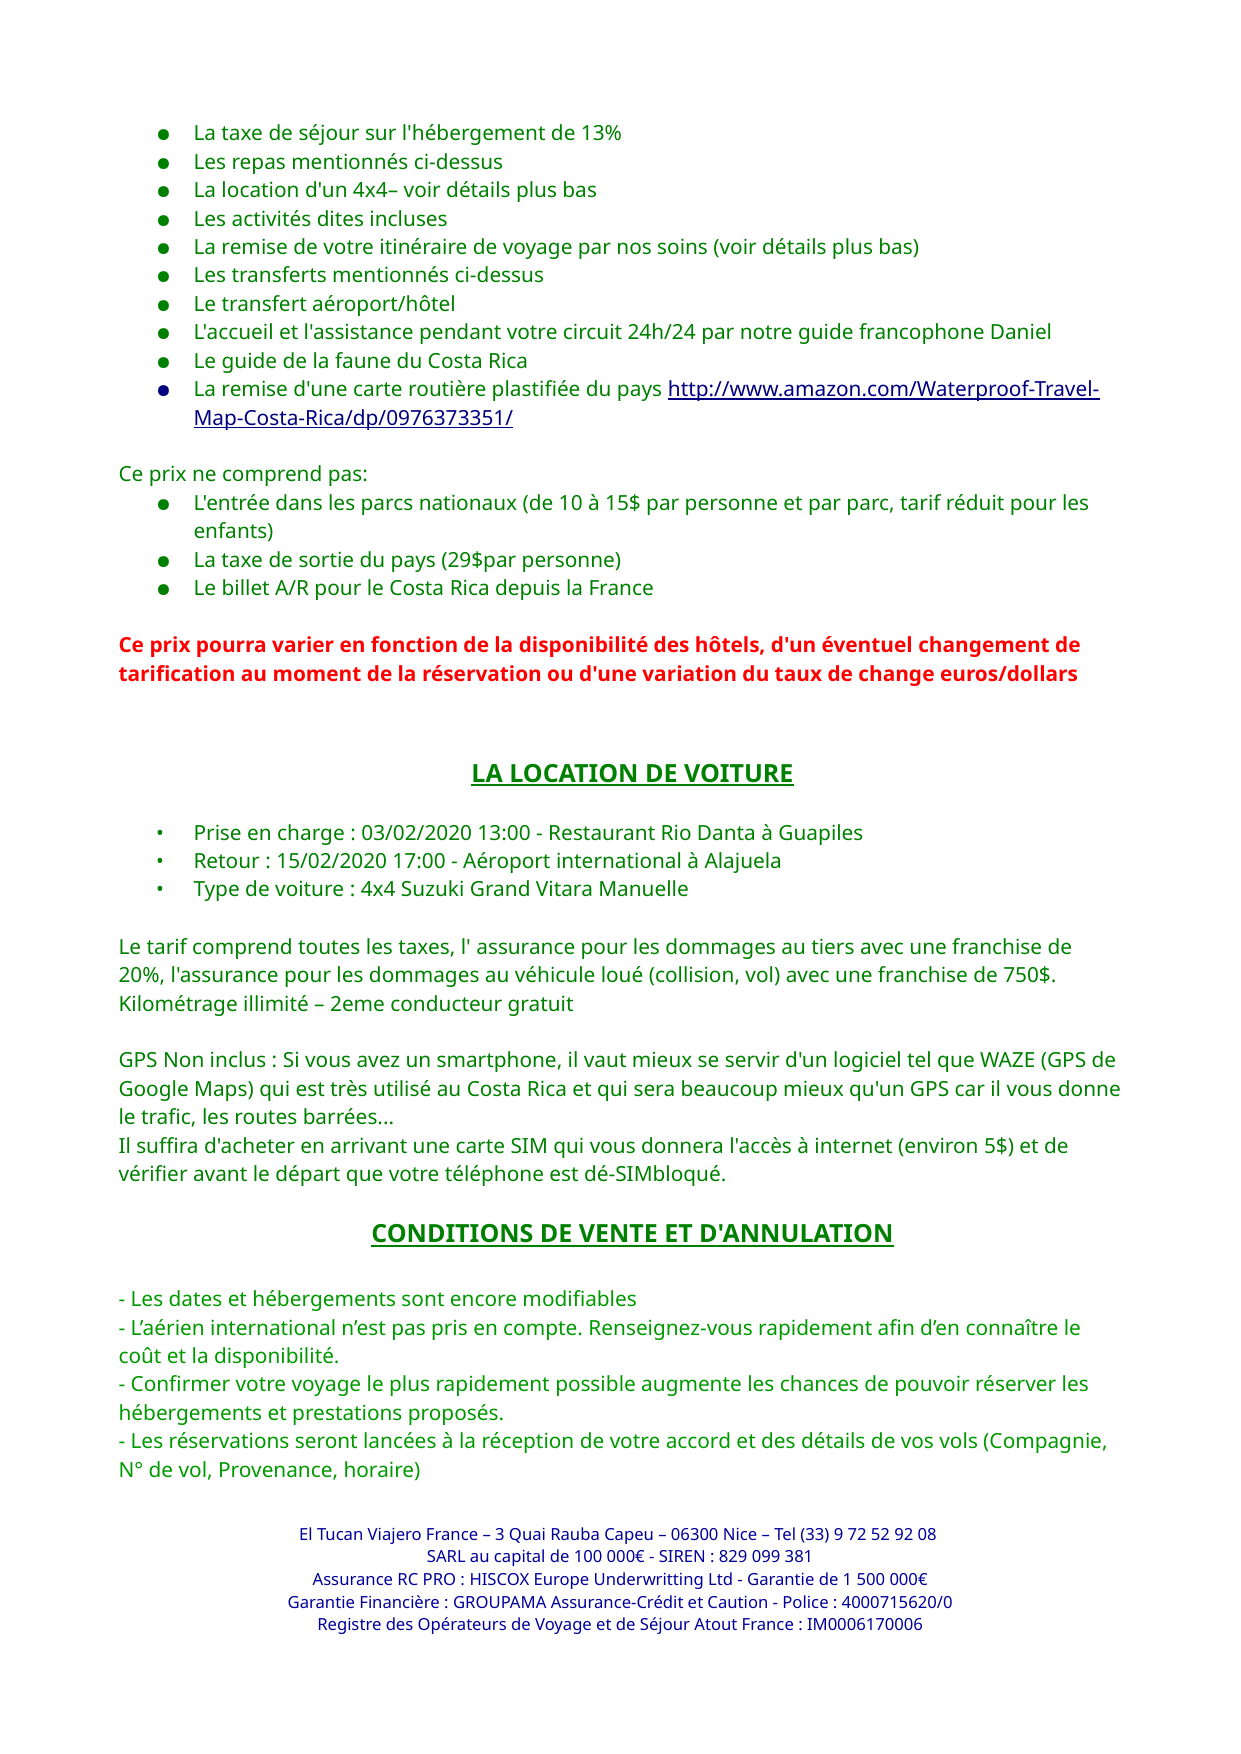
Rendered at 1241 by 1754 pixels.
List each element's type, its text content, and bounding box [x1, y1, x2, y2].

text CONDITIONS DE VENTE ET D'ANNULATION [118, 1216, 1146, 1250]
text LA LOCATION DE VOITURE [118, 755, 1146, 789]
list Les repas mentionnés ci-dessus [156, 147, 1122, 175]
list L'entrée dans les parcs nationaux (de 10 à 15$ par personne et par parc, tarif réduit pour les enfants) [156, 488, 1122, 545]
list Prise en charge : 03/02/2020 13:00 - Restaurant Rio Danta à Guapiles [156, 818, 1122, 846]
list La remise d'une carte routière plastifiée du pays http://www.amazon.com/Waterproof-Travel-Map-Costa-Rica/dp/0976373351/ [156, 374, 1122, 431]
list L'accueil et l'assistance pendant votre circuit 24h/24 par notre guide francophone Daniel [156, 317, 1122, 346]
list Les transferts mentionnés ci-dessus [156, 261, 1122, 289]
list La taxe de séjour sur l'hébergement de 13% [156, 118, 1122, 147]
list Retour : 15/02/2020 17:00 - Aéroport international à Alajuela [156, 846, 1122, 874]
text - Les réservations seront lancées à la réception de votre accord et des détails de vos vols (Compagnie, N° de vol, Provenance, horaire) [118, 1426, 1122, 1483]
text Ce prix ne comprend pas: [118, 459, 1122, 488]
list La remise de votre itinéraire de voyage par nos soins (voir détails plus bas) [156, 232, 1122, 261]
list Le guide de la faune du Costa Rica [156, 346, 1122, 374]
text Le tarif comprend toutes les taxes, l' assurance pour les dommages au tiers avec une franchise de 20%, l'assurance pour les dommages au véhicule loué (collision, vol) avec une franchise de 750$. [118, 932, 1122, 989]
text Ce prix pourra varier en fonction de la disponibilité des hôtels, d'un éventuel changement de tarification au moment de la réservation ou d'une variation du taux de change euros/dollars [118, 630, 1122, 687]
list Type de voiture : 4x4 Suzuki Grand Vitara Manuelle [156, 874, 1122, 903]
text Kilométrage illimité – 2eme conducteur gratuit [118, 989, 1122, 1017]
list Le transfert aéroport/hôtel [156, 289, 1122, 317]
list La taxe de sortie du pays (29$par personne) [156, 545, 1122, 573]
text - L’aérien international n’est pas pris en compte. Renseignez-vous rapidement afin d’en connaître le coût et la disponibilité. [118, 1313, 1122, 1369]
list Les activités dites incluses [156, 204, 1122, 232]
text - Les dates et hébergements sont encore modifiables [118, 1284, 1122, 1313]
list La location d'un 4x4– voir détails plus bas [156, 175, 1122, 204]
list Le billet A/R pour le Costa Rica depuis la France [156, 573, 1122, 602]
text - Confirmer votre voyage le plus rapidement possible augmente les chances de pouvoir réserver les hébergements et prestations proposés. [118, 1369, 1122, 1426]
text GPS Non inclus : Si vous avez un smartphone, il vaut mieux se servir d'un logiciel tel que WAZE (GPS de Google Maps) qui est très utilisé au Costa Rica et qui sera beaucoup mieux qu'un GPS car il vous donne le trafic, les routes barrées... Il suffira d'acheter en arrivant une carte SIM qui vous donnera l'accès à internet (environ 5$) et de vérifier avant le départ que votre téléphone est dé-SIMbloqué. [118, 1046, 1122, 1188]
